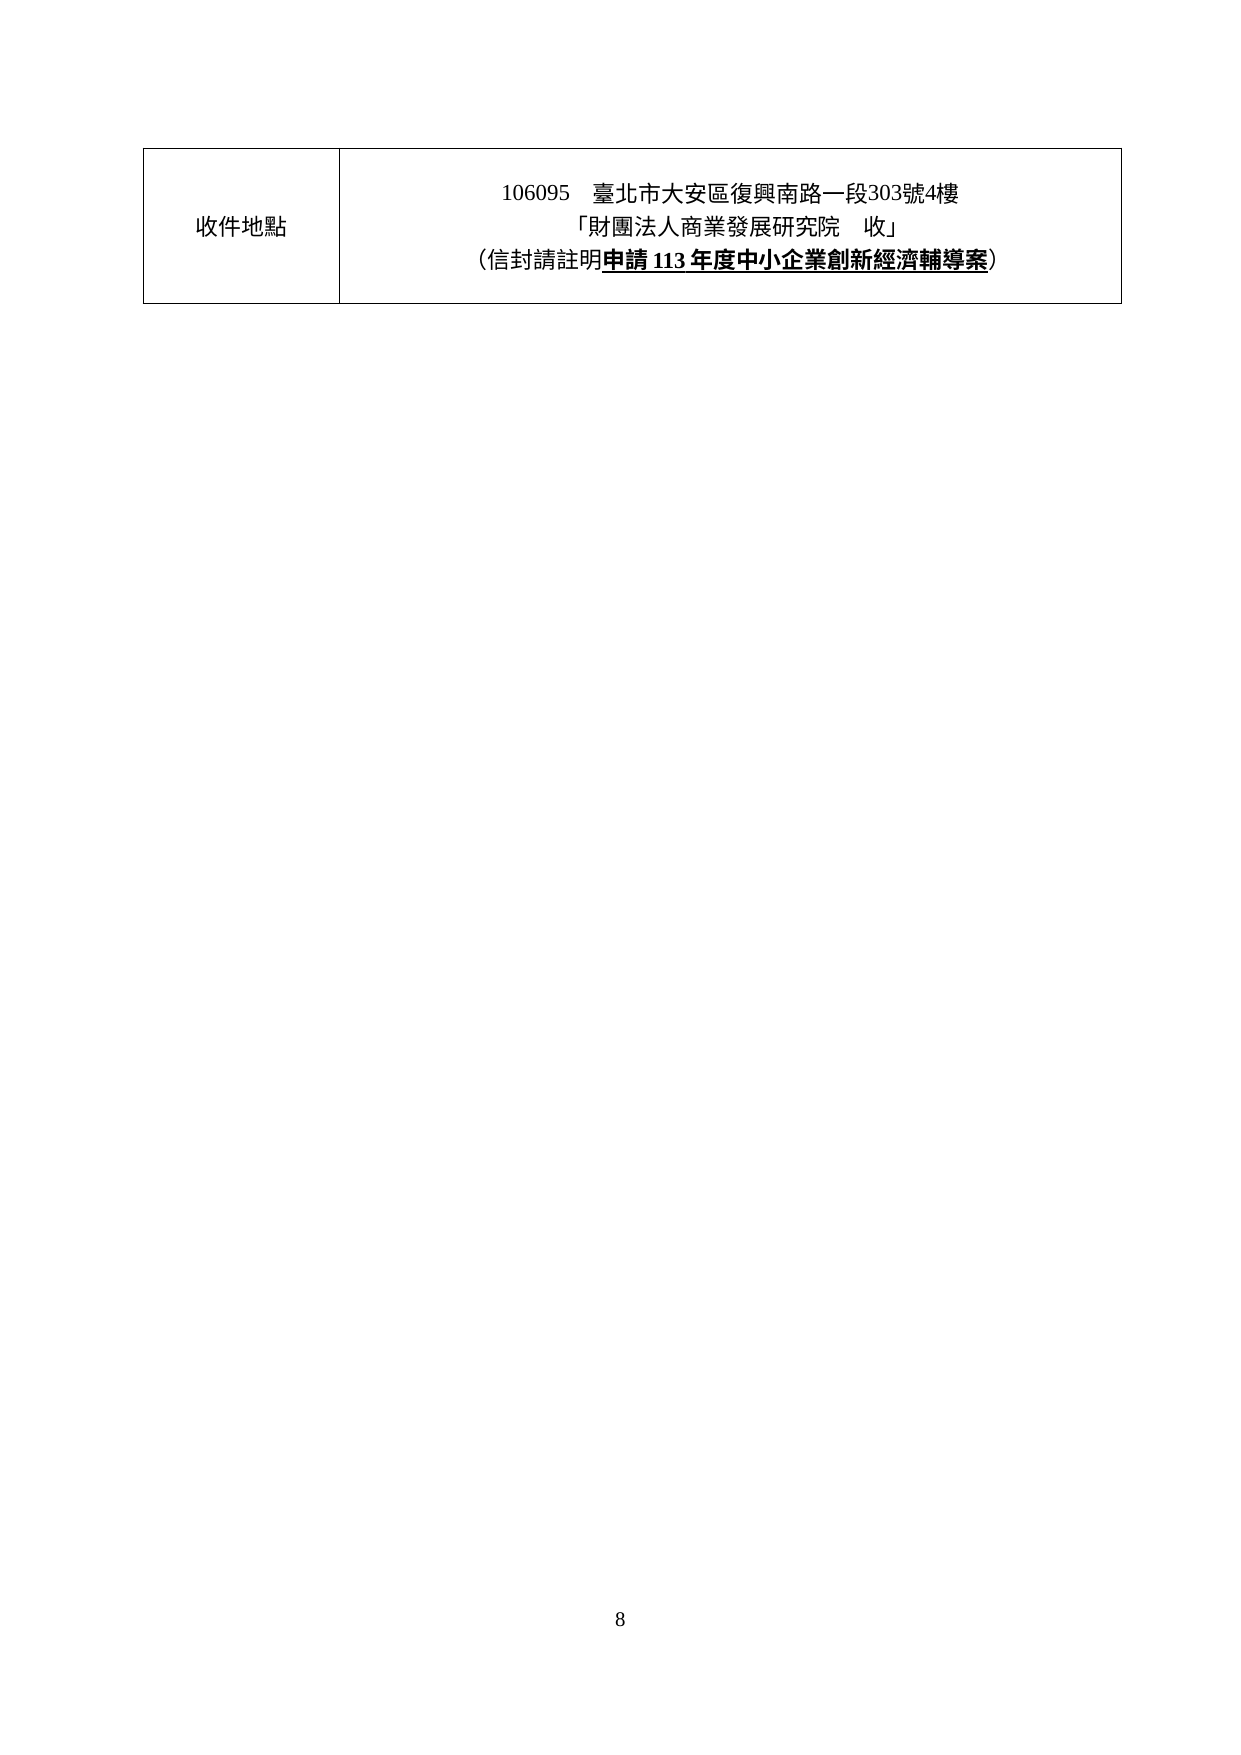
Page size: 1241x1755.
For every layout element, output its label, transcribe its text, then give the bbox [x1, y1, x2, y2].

table_cell 106095 臺北市大安區復興南路一段303號4樓 「財團法人商業發展研究院 收」 （信封請註明申請113年度中小企業創新經濟輔導案） [340, 149, 1121, 302]
table_cell 收件地點 [144, 149, 339, 302]
